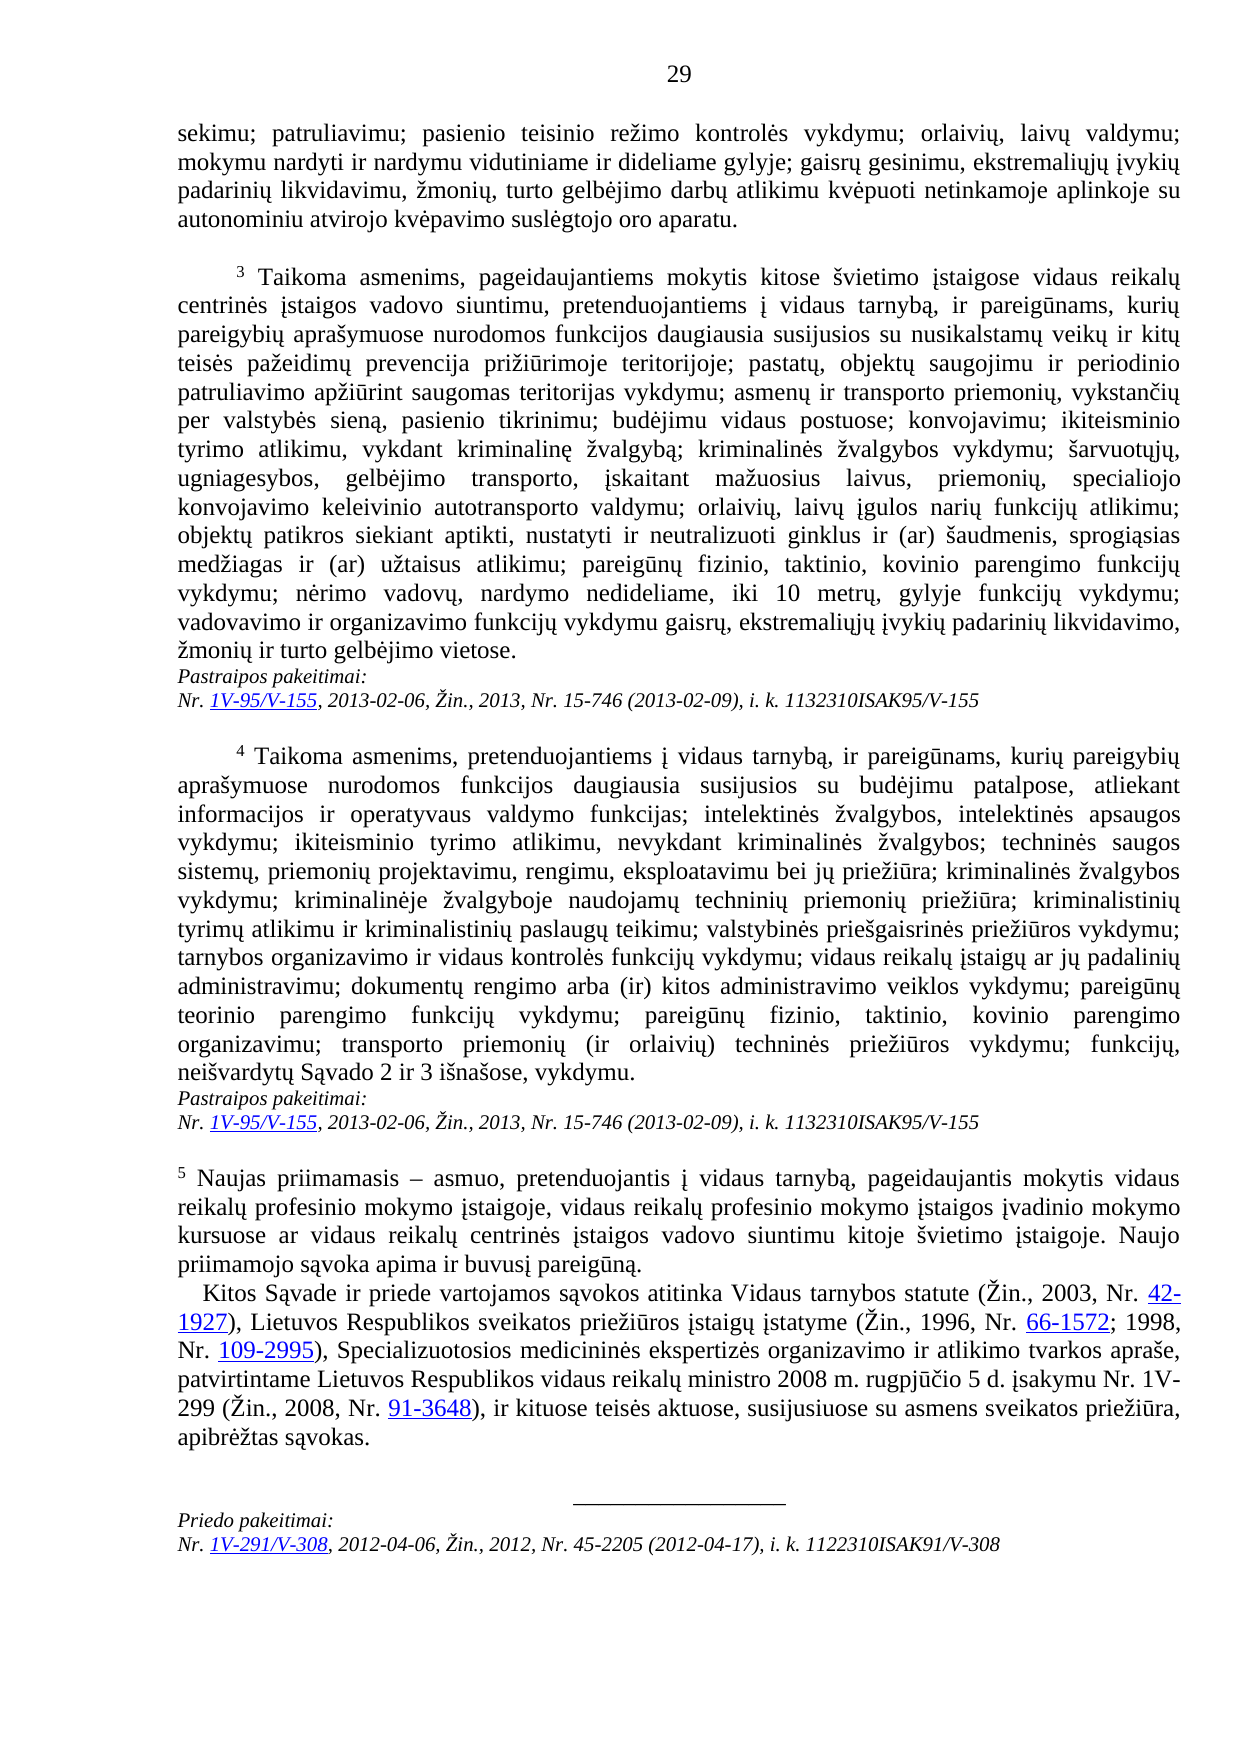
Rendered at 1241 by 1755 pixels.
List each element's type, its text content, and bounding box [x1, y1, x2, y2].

text sekimu; patruliavimu; pasienio teisinio režimo kontrolės vykdymu; orlaivių, laivų valdymu; mokymu nardyti ir nardymu vidutiniame ir dideliame gylyje; gaisrų gesinimu, ekstremaliųjų įvykių padarinių likvidavimu, žmonių, turto gelbėjimo darbų atlikimu kvėpuoti netinkamoje aplinkoje su autonominiu atvirojo kvėpavimo suslėgtojo oro aparatu. [177, 118, 1181, 233]
text Nr. 1V-291/V-308, 2012-04-06, Žin., 2012, Nr. 45-2205 (2012-04-17), i. k. 1122310ISAK91/V-308 [177, 1532, 1181, 1556]
text Kitos Sąvade ir priede vartojamos sąvokos atitinka Vidaus tarnybos statute (Žin., 2003, Nr. 42-1927), Lietuvos Respublikos sveikatos priežiūros įstaigų įstatyme (Žin., 1996, Nr. 66-1572; 1998, Nr. 109-2995), Specializuotosios medicininės ekspertizės organizavimo ir atlikimo tvarkos apraše, patvirtintame Lietuvos Respublikos vidaus reikalų ministro 2008 m. rugpjūčio 5 d. įsakymu Nr. 1V-299 (Žin., 2008, Nr. 91-3648), ir kituose teisės aktuose, susijusiuose su asmens sveikatos priežiūra, apibrėžtas sąvokas. [177, 1278, 1181, 1451]
text _________________ [177, 1479, 1181, 1508]
text 4 Taikoma asmenims, pretenduojantiems į vidaus tarnybą, ir pareigūnams, kurių pareigybių aprašymuose nurodomos funkcijos daugiausia susijusios su budėjimu patalpose, atliekant informacijos ir operatyvaus valdymo funkcijas; intelektinės žvalgybos, intelektinės apsaugos vykdymu; ikiteisminio tyrimo atlikimu, nevykdant kriminalinės žvalgybos; techninės saugos sistemų, priemonių projektavimu, rengimu, eksploatavimu bei jų priežiūra; kriminalinės žvalgybos vykdymu; kriminalinėje žvalgyboje naudojamų techninių priemonių priežiūra; kriminalistinių tyrimų atlikimu ir kriminalistinių paslaugų teikimu; valstybinės priešgaisrinės priežiūros vykdymu; tarnybos organizavimo ir vidaus kontrolės funkcijų vykdymu; vidaus reikalų įstaigų ar jų padalinių administravimu; dokumentų rengimo arba (ir) kitos administravimo veiklos vykdymu; pareigūnų teorinio parengimo funkcijų vykdymu; pareigūnų fizinio, taktinio, kovinio parengimo organizavimu; transporto priemonių (ir orlaivių) techninės priežiūros vykdymu; funkcijų, neišvardytų Sąvado 2 ir 3 išnašose, vykdymu. [177, 741, 1181, 1086]
text 5 Naujas priimamasis – asmuo, pretenduojantis į vidaus tarnybą, pageidaujantis mokytis vidaus reikalų profesinio mokymo įstaigoje, vidaus reikalų profesinio mokymo įstaigos įvadinio mokymo kursuose ar vidaus reikalų centrinės įstaigos vadovo siuntimu kitoje švietimo įstaigoje. Naujo priimamojo sąvoka apima ir buvusį pareigūną. [177, 1163, 1181, 1278]
text Nr. 1V-95/V-155, 2013-02-06, Žin., 2013, Nr. 15-746 (2013-02-09), i. k. 1132310ISAK95/V-155 [177, 688, 1181, 712]
text Priedo pakeitimai: [177, 1508, 1181, 1532]
text Pastraipos pakeitimai: [177, 1086, 1181, 1110]
text 3 Taikoma asmenims, pageidaujantiems mokytis kitose švietimo įstaigose vidaus reikalų centrinės įstaigos vadovo siuntimu, pretenduojantiems į vidaus tarnybą, ir pareigūnams, kurių pareigybių aprašymuose nurodomos funkcijos daugiausia susijusios su nusikalstamų veikų ir kitų teisės pažeidimų prevencija prižiūrimoje teritorijoje; pastatų, objektų saugojimu ir periodinio patruliavimo apžiūrint saugomas teritorijas vykdymu; asmenų ir transporto priemonių, vykstančių per valstybės sieną, pasienio tikrinimu; budėjimu vidaus postuose; konvojavimu; ikiteisminio tyrimo atlikimu, vykdant kriminalinę žvalgybą; kriminalinės žvalgybos vykdymu; šarvuotųjų, ugniagesybos, gelbėjimo transporto, įskaitant mažuosius laivus, priemonių, specialiojo konvojavimo keleivinio autotransporto valdymu; orlaivių, laivų įgulos narių funkcijų atlikimu; objektų patikros siekiant aptikti, nustatyti ir neutralizuoti ginklus ir (ar) šaudmenis, sprogiąsias medžiagas ir (ar) užtaisus atlikimu; pareigūnų fizinio, taktinio, kovinio parengimo funkcijų vykdymu; nėrimo vadovų, nardymo nedideliame, iki 10 metrų, gylyje funkcijų vykdymu; vadovavimo ir organizavimo funkcijų vykdymu gaisrų, ekstremaliųjų įvykių padarinių likvidavimo, žmonių ir turto gelbėjimo vietose. [177, 262, 1181, 664]
text Pastraipos pakeitimai: [177, 664, 1181, 688]
text Nr. 1V-95/V-155, 2013-02-06, Žin., 2013, Nr. 15-746 (2013-02-09), i. k. 1132310ISAK95/V-155 [177, 1110, 1181, 1134]
